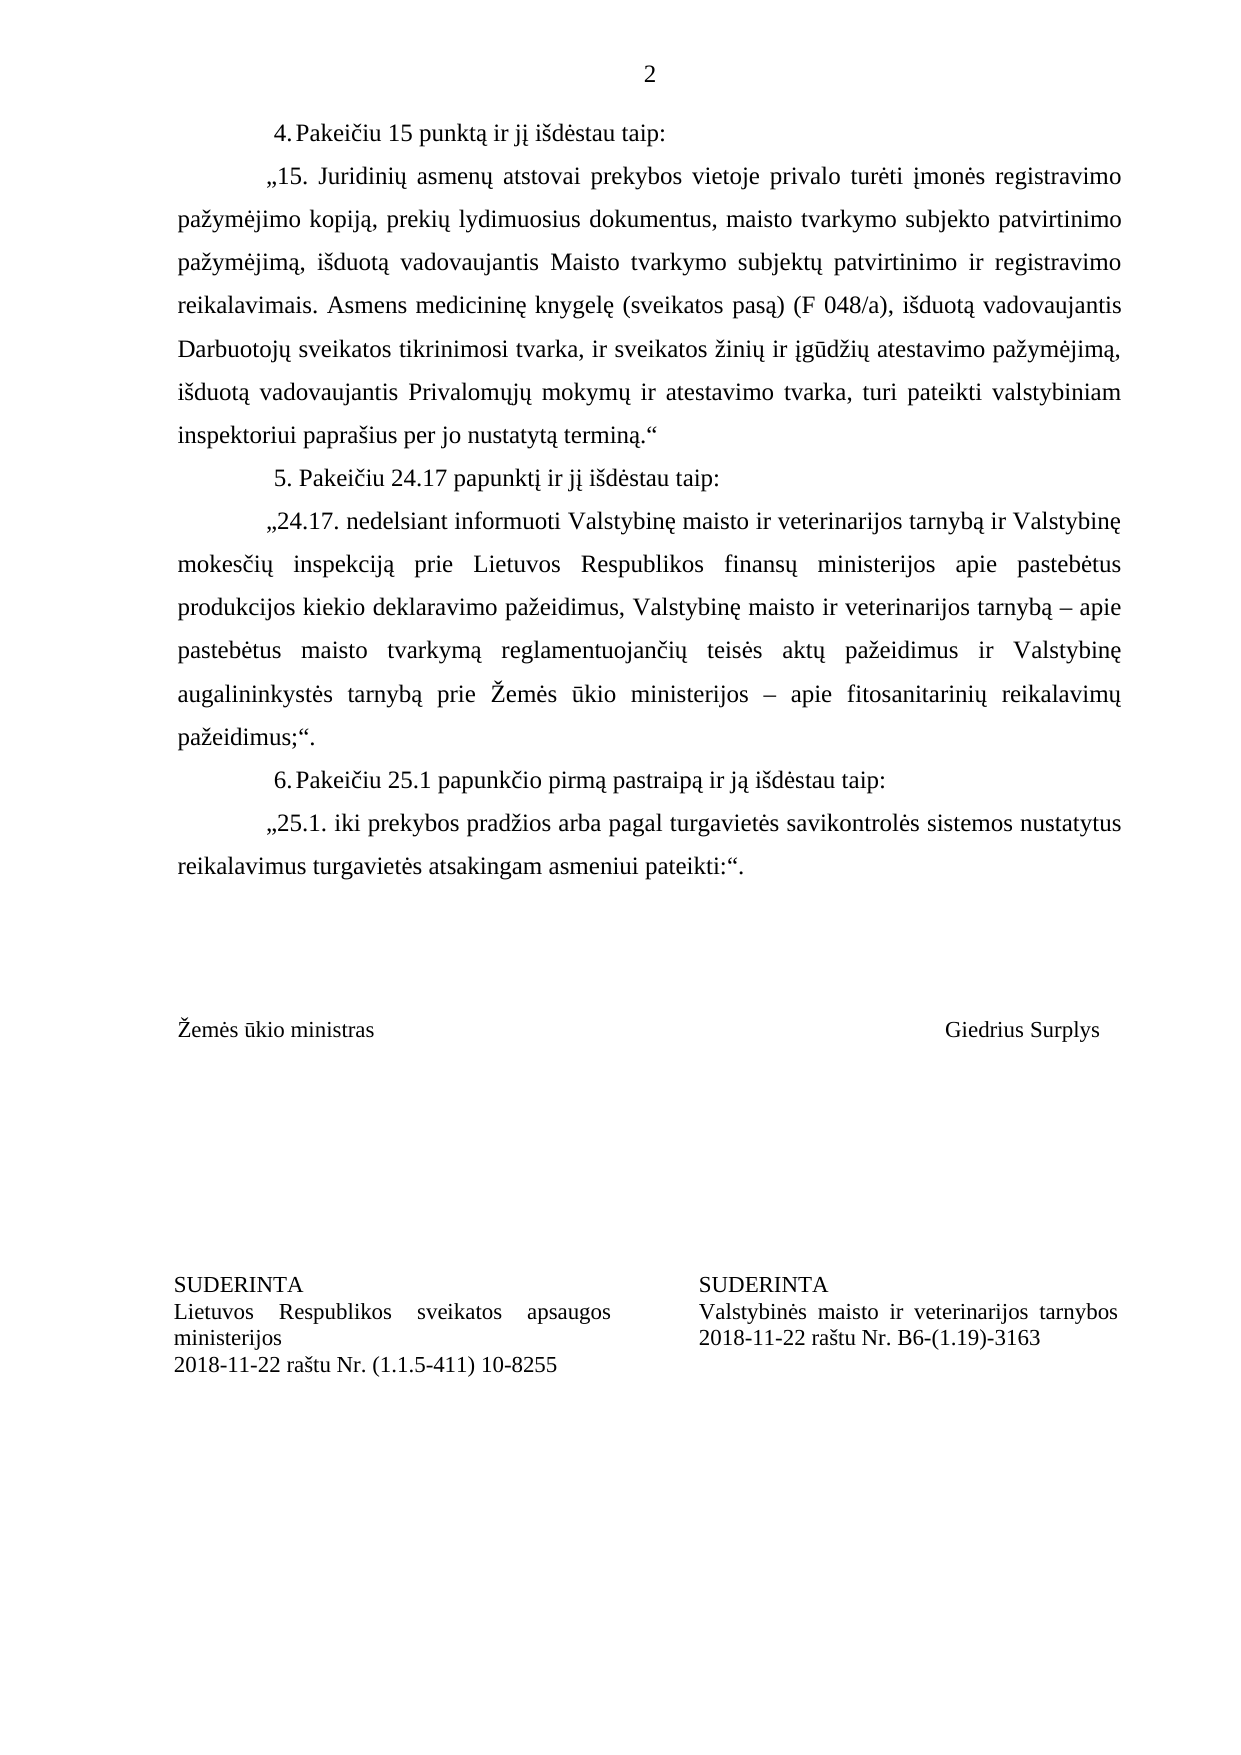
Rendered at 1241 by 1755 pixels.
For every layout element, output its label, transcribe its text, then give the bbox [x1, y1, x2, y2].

text „25.1. iki prekybos pradžios arba pagal turgavietės savikontrolės sistemos nustatytus reikalavimus turgavietės atsakingam asmeniui pateikti:“. [177, 808, 1122, 880]
text 5. Pakeičiu 24.17 papunktį ir jį išdėstau taip: [274, 463, 1122, 492]
table_header SUDERINTA Valstybinės maisto ir veterinarijos tarnybos 2018-11-22 raštu Nr. B6-(1.19)-3163 [646, 1272, 1130, 1387]
text Žemės ūkio ministras Giedrius Surplys [177, 1016, 1122, 1043]
text 6. Pakeičiu 25.1 papunkčio pirmą pastraipą ir ją išdėstau taip: [274, 765, 1122, 794]
text „15. Juridinių asmenų atstovai prekybos vietoje privalo turėti įmonės registravimo pažymėjimo kopiją, prekių lydimuosius dokumentus, maisto tvarkymo subjekto patvirtinimo pažymėjimą, išduotą vadovaujantis Maisto tvarkymo subjektų patvirtinimo ir registravimo reikalavimais. Asmens medicininę knygelę (sveikatos pasą) (F 048/a), išduotą vadovaujantis Darbuotojų sveikatos tikrinimosi tvarka, ir sveikatos žinių ir įgūdžių atestavimo pažymėjimą, išduotą vadovaujantis Privalomųjų mokymų ir atestavimo tvarka, turi pateikti valstybiniam inspektoriui paprašius per jo nustatytą terminą.“ [177, 161, 1122, 449]
text „24.17. nedelsiant informuoti Valstybinę maisto ir veterinarijos tarnybą ir Valstybinę mokesčių inspekciją prie Lietuvos Respublikos finansų ministerijos apie pastebėtus produkcijos kiekio deklaravimo pažeidimus, Valstybinę maisto ir veterinarijos tarnybą – apie pastebėtus maisto tvarkymą reglamentuojančių teisės aktų pažeidimus ir Valstybinę augalininkystės tarnybą prie Žemės ūkio ministerijos – apie fitosanitarinių reikalavimų pažeidimus;“. [177, 506, 1122, 751]
table_header SUDERINTA Lietuvos Respublikos sveikatos apsaugos ministerijos 2018-11-22 raštu Nr. (1.1.5-411) 10-8255 [163, 1272, 646, 1387]
text 4. Pakeičiu 15 punktą ir jį išdėstau taip: [274, 118, 1122, 147]
